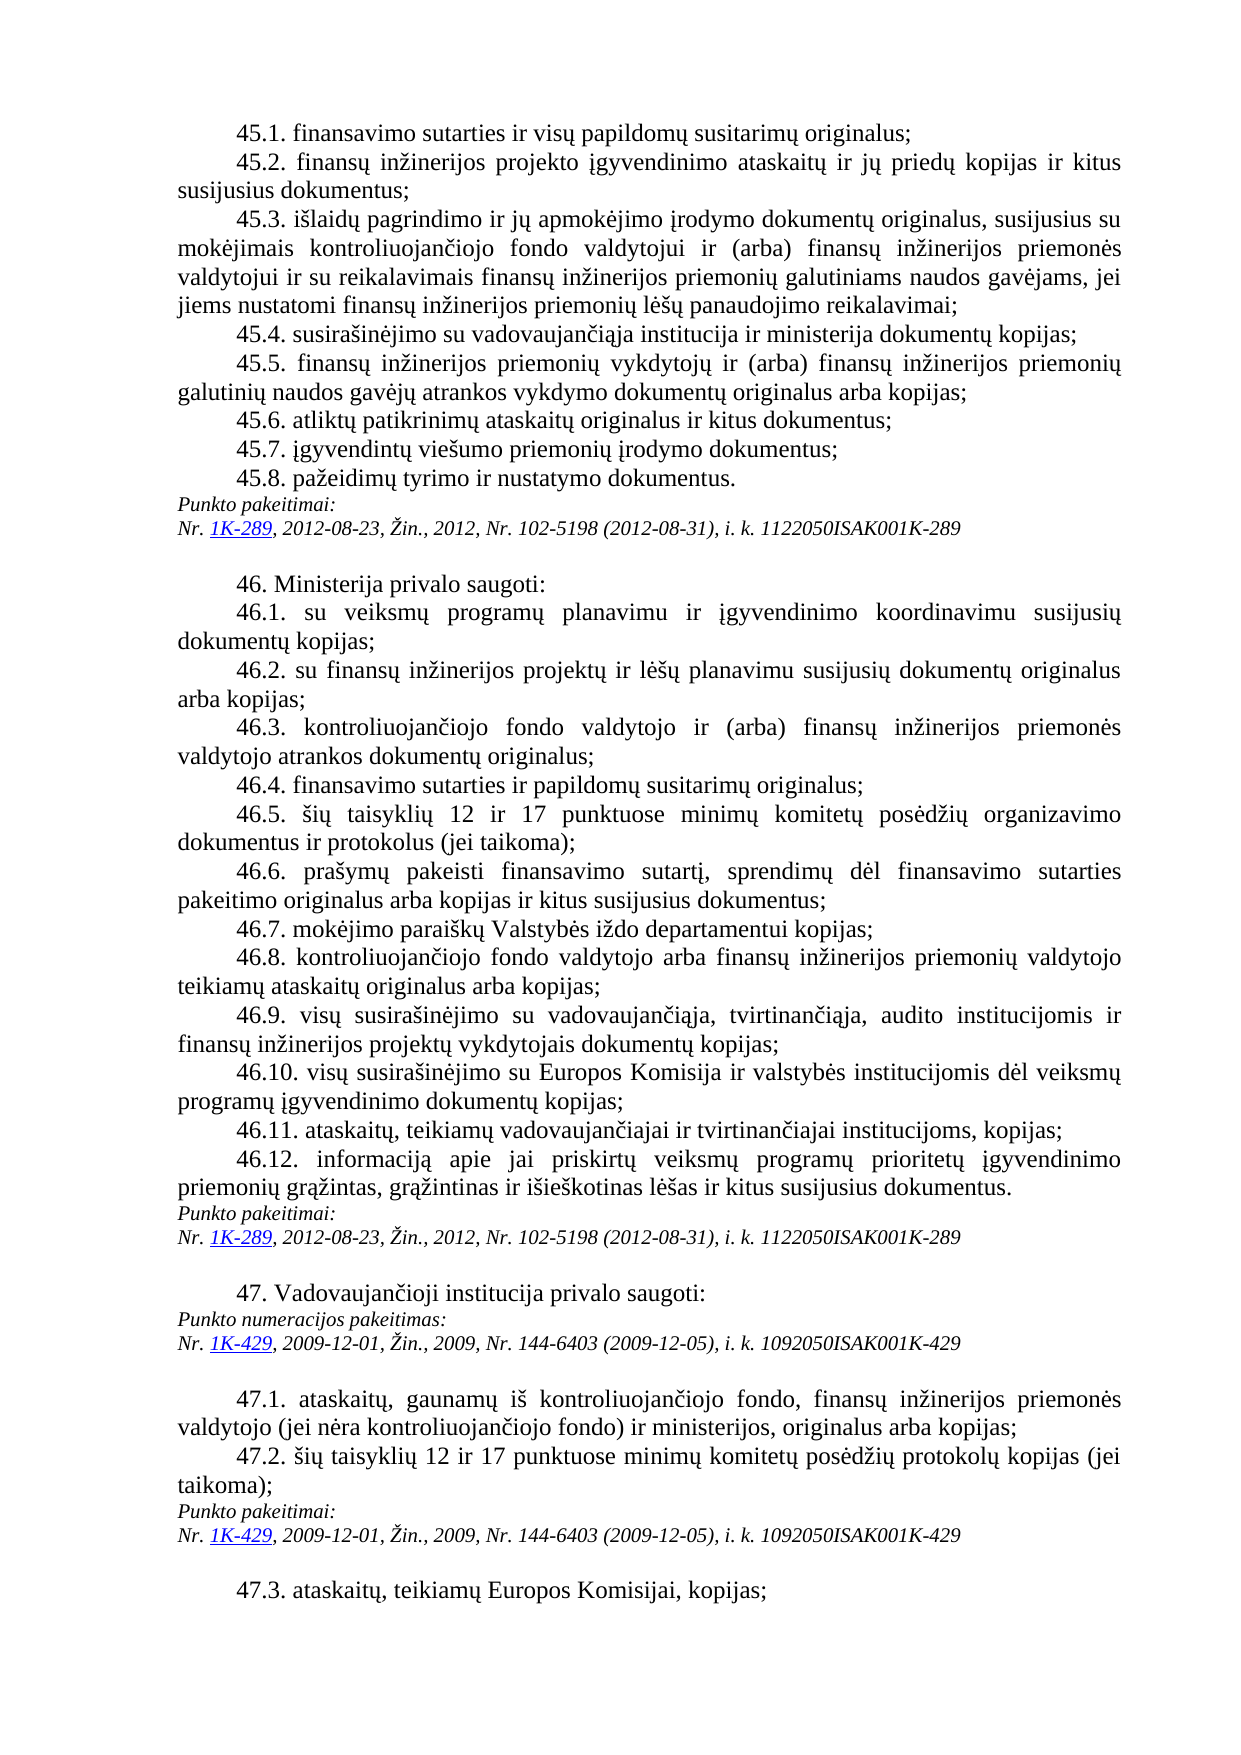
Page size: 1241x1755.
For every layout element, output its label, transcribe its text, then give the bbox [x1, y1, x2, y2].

text 45.5. finansų inžinerijos priemonių vykdytojų ir (arba) finansų inžinerijos priemonių galutinių naudos gavėjų atrankos vykdymo dokumentų originalus arba kopijas; [177, 348, 1122, 406]
text Punkto numeracijos pakeitimas: [177, 1307, 1122, 1331]
text Punkto pakeitimai: [177, 1201, 1122, 1225]
text 45.2. finansų inžinerijos projekto įgyvendinimo ataskaitų ir jų priedų kopijas ir kitus susijusius dokumentus; [177, 147, 1122, 204]
text 46.4. finansavimo sutarties ir papildomų susitarimų originalus; [177, 770, 1122, 799]
text Nr. 1K-289, 2012-08-23, Žin., 2012, Nr. 102-5198 (2012-08-31), i. k. 1122050ISAK001K-289 [177, 1225, 1122, 1249]
text 45.6. atliktų patikrinimų ataskaitų originalus ir kitus dokumentus; [177, 406, 1122, 434]
text 47.3. ataskaitų, teikiamų Europos Komisijai, kopijas; [177, 1576, 1122, 1604]
text 47.1. ataskaitų, gaunamų iš kontroliuojančiojo fondo, finansų inžinerijos priemonės valdytojo (jei nėra kontroliuojančiojo fondo) ir ministerijos, originalus arba kopijas; [177, 1384, 1122, 1441]
text 46.2. su finansų inžinerijos projektų ir lėšų planavimu susijusių dokumentų originalus arba kopijas; [177, 655, 1122, 712]
text 46.10. visų susirašinėjimo su Europos Komisija ir valstybės institucijomis dėl veiksmų programų įgyvendinimo dokumentų kopijas; [177, 1057, 1122, 1115]
text 45.3. išlaidų pagrindimo ir jų apmokėjimo įrodymo dokumentų originalus, susijusius su mokėjimais kontroliuojančiojo fondo valdytojui ir (arba) finansų inžinerijos priemonės valdytojui ir su reikalavimais finansų inžinerijos priemonių galutiniams naudos gavėjams, jei jiems nustatomi finansų inžinerijos priemonių lėšų panaudojimo reikalavimai; [177, 204, 1122, 319]
text Nr. 1K-429, 2009-12-01, Žin., 2009, Nr. 144-6403 (2009-12-05), i. k. 1092050ISAK001K-429 [177, 1331, 1122, 1355]
text Nr. 1K-289, 2012-08-23, Žin., 2012, Nr. 102-5198 (2012-08-31), i. k. 1122050ISAK001K-289 [177, 516, 1122, 540]
text 45.1. finansavimo sutarties ir visų papildomų susitarimų originalus; [177, 118, 1122, 147]
text 46.7. mokėjimo paraiškų Valstybės iždo departamentui kopijas; [177, 914, 1122, 942]
text 46. Ministerija privalo saugoti: [177, 569, 1122, 597]
text 46.12. informaciją apie jai priskirtų veiksmų programų prioritetų įgyvendinimo priemonių grąžintas, grąžintinas ir išieškotinas lėšas ir kitus susijusius dokumentus. [177, 1144, 1122, 1201]
text 46.1. su veiksmų programų planavimu ir įgyvendinimo koordinavimu susijusių dokumentų kopijas; [177, 597, 1122, 655]
text 47.2. šių taisyklių 12 ir 17 punktuose minimų komitetų posėdžių protokolų kopijas (jei taikoma); [177, 1441, 1122, 1499]
text 45.4. susirašinėjimo su vadovaujančiąja institucija ir ministerija dokumentų kopijas; [177, 319, 1122, 348]
text Punkto pakeitimai: [177, 492, 1122, 516]
text 46.3. kontroliuojančiojo fondo valdytojo ir (arba) finansų inžinerijos priemonės valdytojo atrankos dokumentų originalus; [177, 712, 1122, 770]
text 46.5. šių taisyklių 12 ir 17 punktuose minimų komitetų posėdžių organizavimo dokumentus ir protokolus (jei taikoma); [177, 799, 1122, 856]
text 46.11. ataskaitų, teikiamų vadovaujančiajai ir tvirtinančiajai institucijoms, kopijas; [177, 1115, 1122, 1144]
text Nr. 1K-429, 2009-12-01, Žin., 2009, Nr. 144-6403 (2009-12-05), i. k. 1092050ISAK001K-429 [177, 1523, 1122, 1547]
text 46.8. kontroliuojančiojo fondo valdytojo arba finansų inžinerijos priemonių valdytojo teikiamų ataskaitų originalus arba kopijas; [177, 942, 1122, 1000]
text 47. Vadovaujančioji institucija privalo saugoti: [177, 1278, 1122, 1307]
text 45.7. įgyvendintų viešumo priemonių įrodymo dokumentus; [177, 434, 1122, 463]
text 45.8. pažeidimų tyrimo ir nustatymo dokumentus. [177, 463, 1122, 492]
text 46.6. prašymų pakeisti finansavimo sutartį, sprendimų dėl finansavimo sutarties pakeitimo originalus arba kopijas ir kitus susijusius dokumentus; [177, 856, 1122, 914]
text Punkto pakeitimai: [177, 1499, 1122, 1523]
text 46.9. visų susirašinėjimo su vadovaujančiąja, tvirtinančiąja, audito institucijomis ir finansų inžinerijos projektų vykdytojais dokumentų kopijas; [177, 1000, 1122, 1057]
